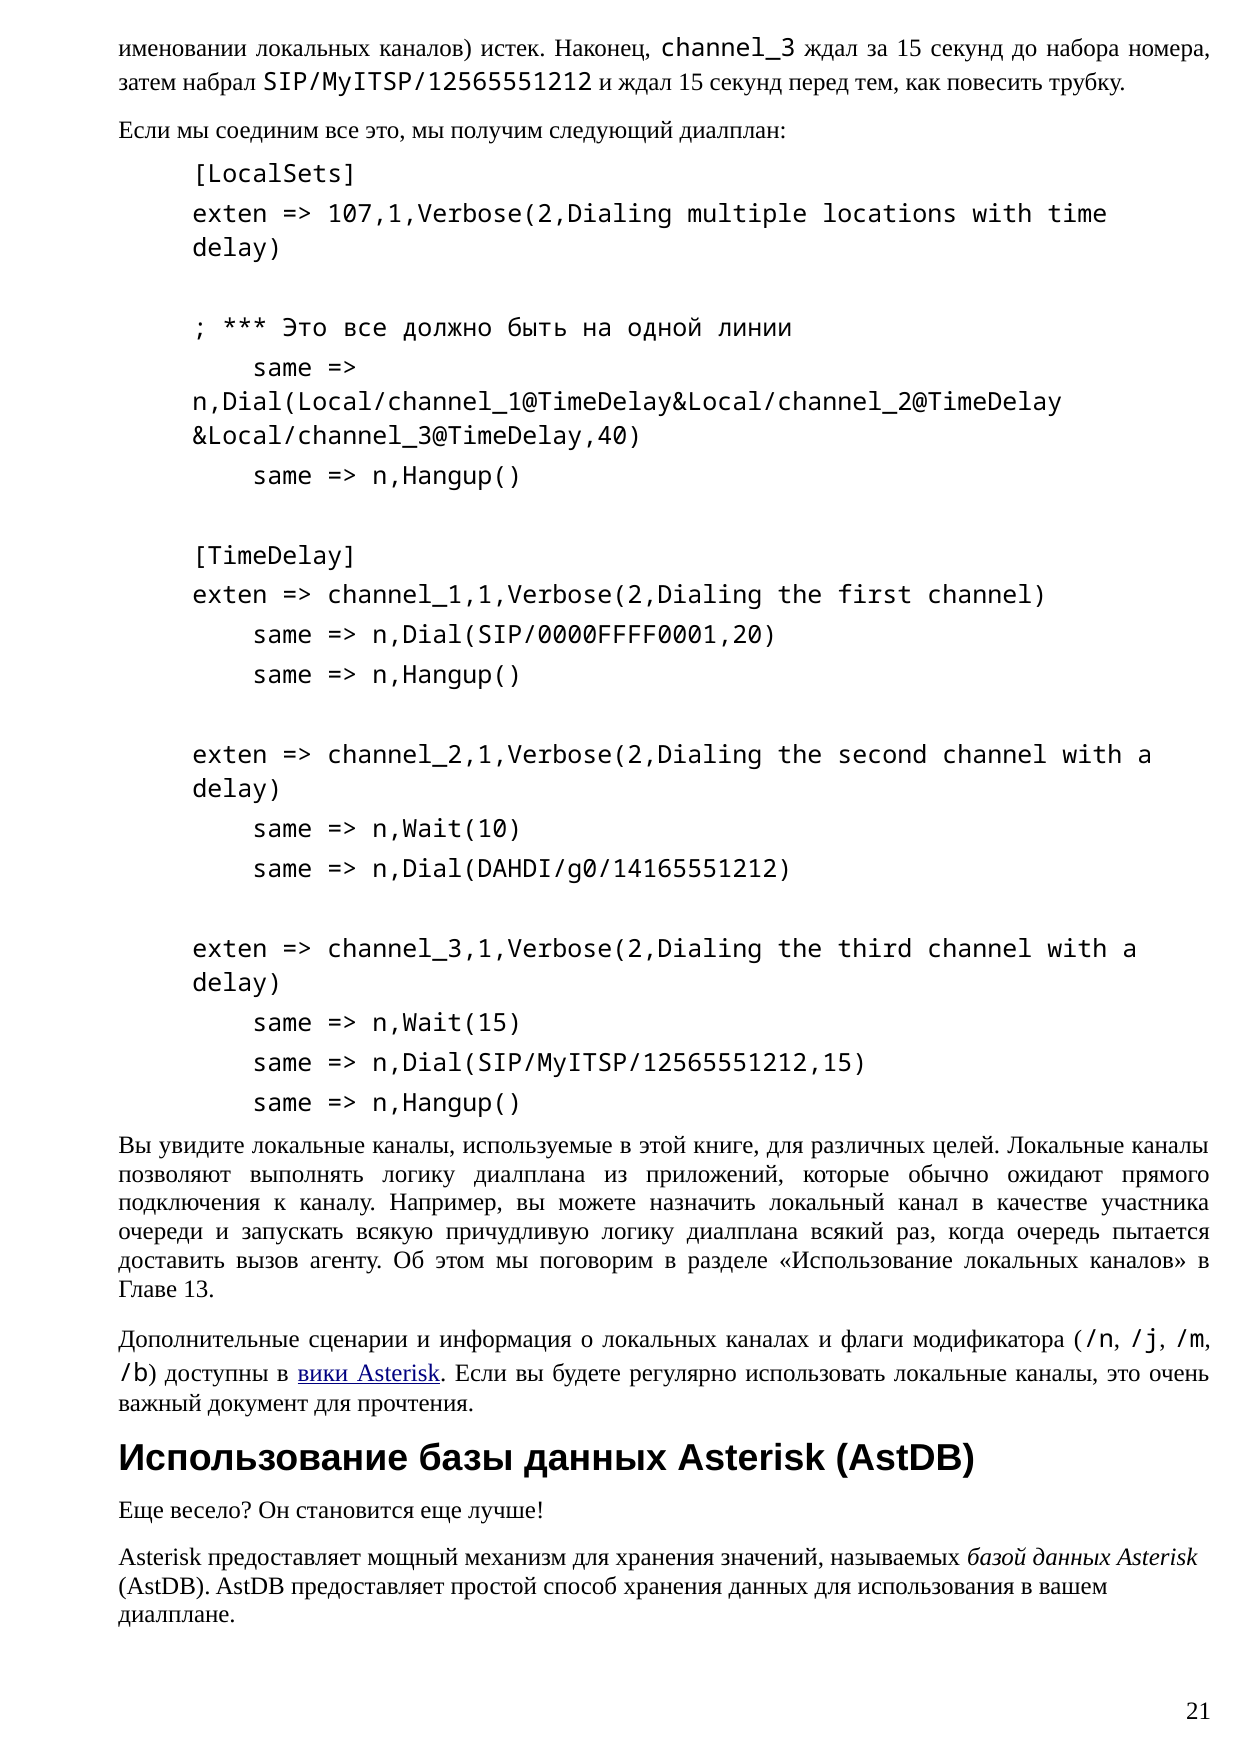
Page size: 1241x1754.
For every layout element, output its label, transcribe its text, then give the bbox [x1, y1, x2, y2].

text Asterisk предоставляет мощный механизм для хранения значений, называемых базой данных Asterisk (AstDB). AstDB предоставляет простой способ хранения данных для использования в вашем диалплане. [118, 1542, 1211, 1628]
text именовании локальных каналов) истек. Наконец, channel_3 ждал за 15 секунд до набора номера, затем набрал SIP/MyITSP/12565551212 и ждал 15 секунд перед тем, как повесить трубку. [118, 29, 1211, 98]
text same => n,Dial(DAHDI/g0/14165551212) [192, 851, 1211, 885]
text ; *** Это все должно быть на одной линии [192, 309, 1211, 344]
text same => n,Dial(SIP/0000FFFF0001,20) [192, 617, 1211, 651]
text Если мы соединим все это, мы получим следующий диалплан: [118, 115, 1211, 144]
text same => n,Dial(Local/channel_1@TimeDelay&Local/channel_2@TimeDelay &Local/channel_3@TimeDelay,40) [192, 349, 1117, 452]
text exten => channel_1,1,Verbose(2,Dialing the first channel) [192, 577, 1211, 611]
text same => n,Hangup() [192, 657, 1211, 691]
text exten => 107,1,Verbose(2,Dialing multiple locations with time delay) [192, 196, 1211, 264]
text same => n,Wait(10) [192, 811, 1211, 845]
text exten => channel_3,1,Verbose(2,Dialing the third channel with a delay) [192, 930, 1211, 998]
text same => n,Hangup() [192, 1084, 1211, 1118]
text same => n,Dial(SIP/MyITSP/12565551212,15) [192, 1044, 1211, 1078]
text same => n,Wait(15) [192, 1004, 1211, 1038]
text Вы увидите локальные каналы, используемые в этой книге, для различных целей. Локальные каналы позволяют выполнять логику диалплана из приложений, которые обычно ожидают прямого подключения к каналу. Например, вы можете назначить локальный канал в качестве участника очереди и запускать всякую причудливую логику диалплана всякий раз, когда очередь пытается доставить вызов агенту. Об этом мы поговорим в разделе «Использование локальных каналов» в Главе 13. [118, 1130, 1211, 1302]
text [LocalSets] [192, 156, 1211, 190]
text Дополнительные сценарии и информация о локальных каналах и флаги модификатора (/n, /j, /m, /b) доступны в вики Asterisk. Если вы будете регулярно использовать локальные каналы, это очень важный документ для прочтения. [118, 1320, 1211, 1417]
text same => n,Hangup() [192, 457, 1211, 492]
text Еще весело? Он становится еще лучше! [118, 1496, 1211, 1524]
text [TimeDelay] [192, 537, 1211, 571]
text Использование базы данных Asterisk (AstDB) [118, 1435, 1211, 1478]
text exten => channel_2,1,Verbose(2,Dialing the second channel with a delay) [192, 737, 1211, 805]
